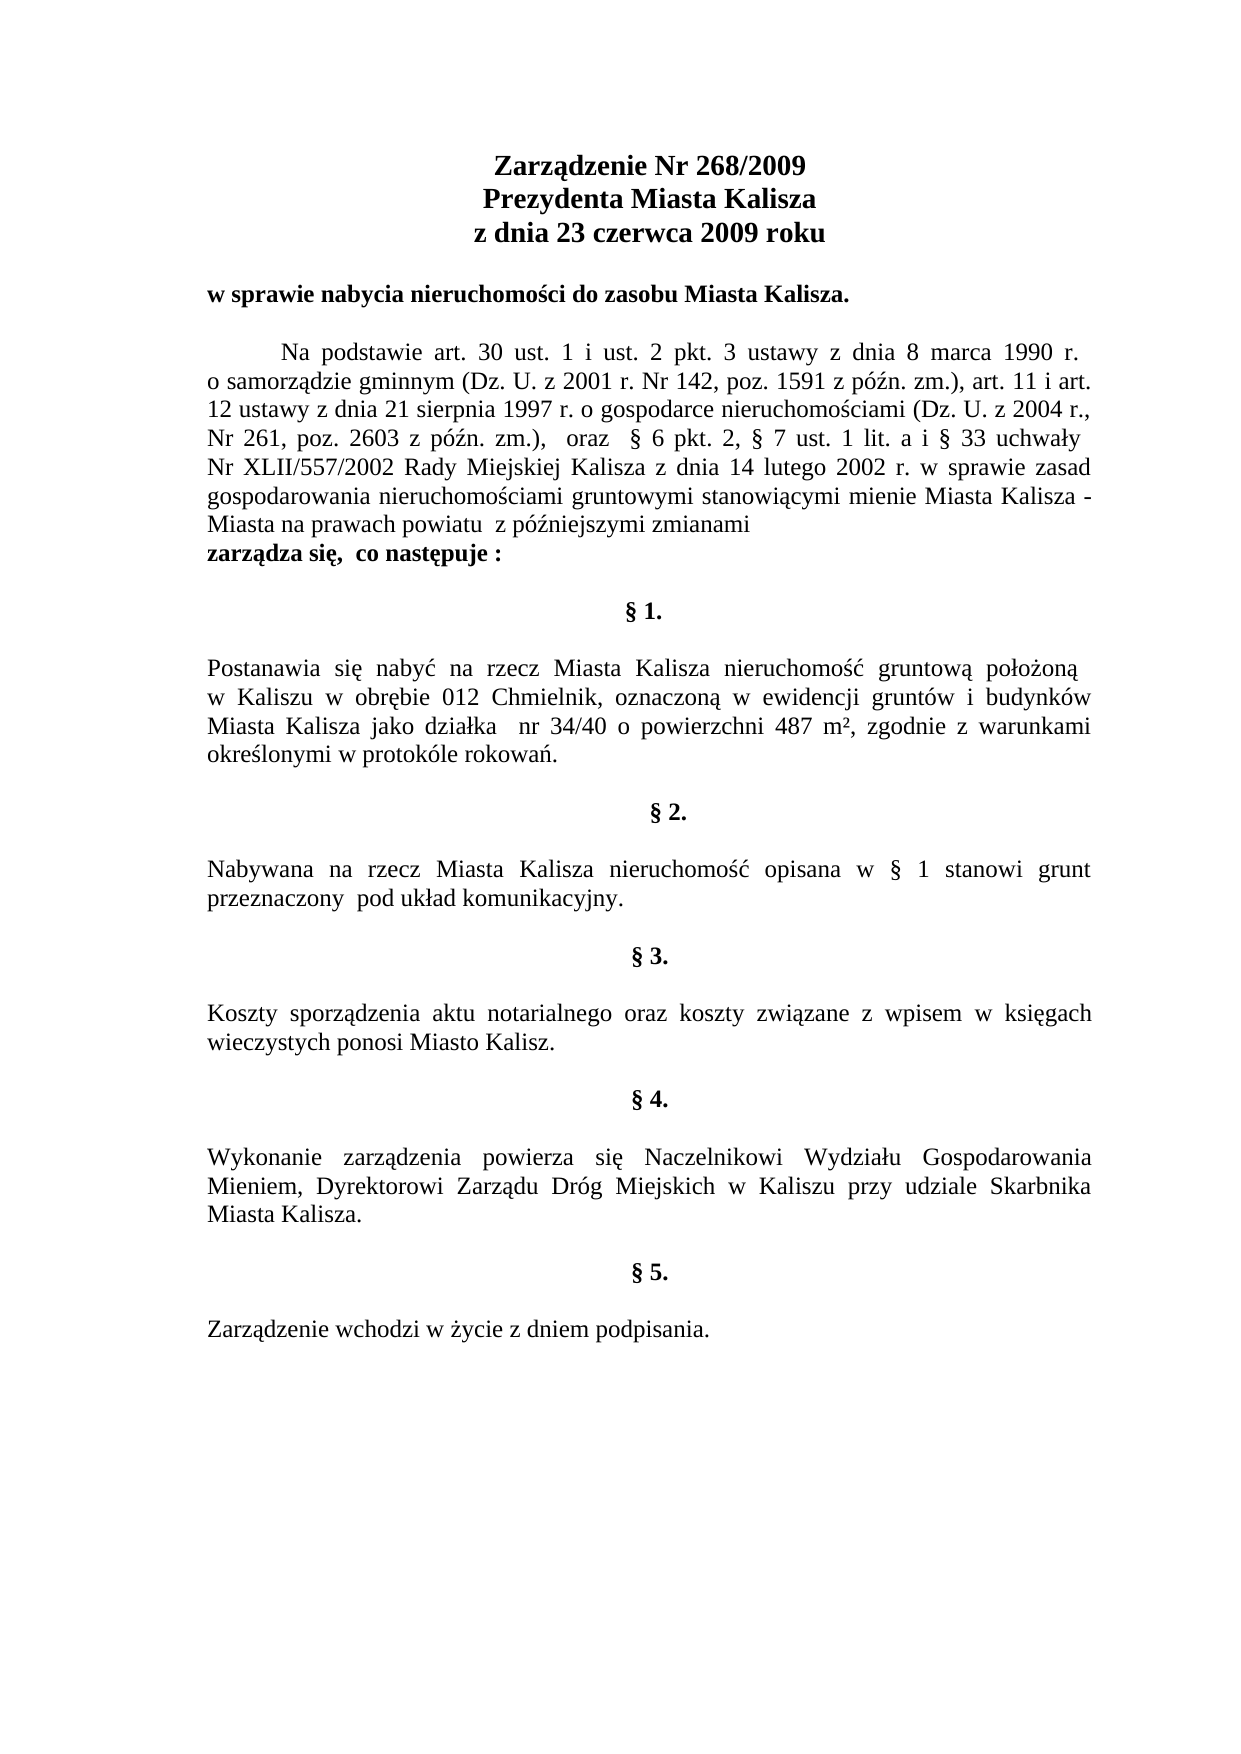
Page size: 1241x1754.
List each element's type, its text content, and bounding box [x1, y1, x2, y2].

text w sprawie nabycia nieruchomości do zasobu Miasta Kalisza. [207, 279, 1092, 308]
text Nabywana na rzecz Miasta Kalisza nieruchomość opisana w § 1 stanowi grunt przeznaczony pod układ komunikacyjny. [207, 854, 1092, 912]
text § 4. [207, 1084, 1092, 1113]
text § 2. [576, 797, 1092, 826]
text Na podstawie art. 30 ust. 1 i ust. 2 pkt. 3 ustawy z dnia 8 marca 1990 r. o samorządzie gminnym (Dz. U. z 2001 r. Nr 142, poz. 1591 z późn. zm.), art. 11 i art. 12 ustawy z dnia 21 sierpnia 1997 r. o gospodarce nieruchomościami (Dz. U. z 2004 r., Nr 261, poz. 2603 z późn. zm.), oraz § 6 pkt. 2, § 7 ust. 1 lit. a i § 33 uchwały Nr XLII/557/2002 Rady Miejskiej Kalisza z dnia 14 lutego 2002 r. w sprawie zasad gospodarowania nieruchomościami gruntowymi stanowiącymi mienie Miasta Kalisza - Miasta na prawach powiatu z późniejszymi zmianami [207, 337, 1092, 538]
text § 5. [207, 1257, 1092, 1286]
text Koszty sporządzenia aktu notarialnego oraz koszty związane z wpisem w księgach wieczystych ponosi Miasto Kalisz. [207, 998, 1092, 1056]
text Zarządzenie wchodzi w życie z dniem podpisania. [207, 1314, 1092, 1343]
text zarządza się, co następuje : [207, 538, 1092, 567]
text Postanawia się nabyć na rzecz Miasta Kalisza nieruchomość gruntową położoną w Kaliszu w obrębie 012 Chmielnik, oznaczoną w ewidencji gruntów i budynków Miasta Kalisza jako działka nr 34/40 o powierzchni 487 m², zgodnie z warunkami określonymi w protokóle rokowań. [207, 653, 1092, 768]
text § 1. [207, 596, 1092, 624]
text § 3. [207, 941, 1092, 969]
text Zarządzenie Nr 268/2009 [207, 148, 1092, 181]
text z dnia 23 czerwca 2009 roku [207, 215, 1092, 248]
text Wykonanie zarządzenia powierza się Naczelnikowi Wydziału Gospodarowania Mieniem, Dyrektorowi Zarządu Dróg Miejskich w Kaliszu przy udziale Skarbnika Miasta Kalisza. [207, 1142, 1092, 1228]
text Prezydenta Miasta Kalisza [207, 181, 1092, 215]
